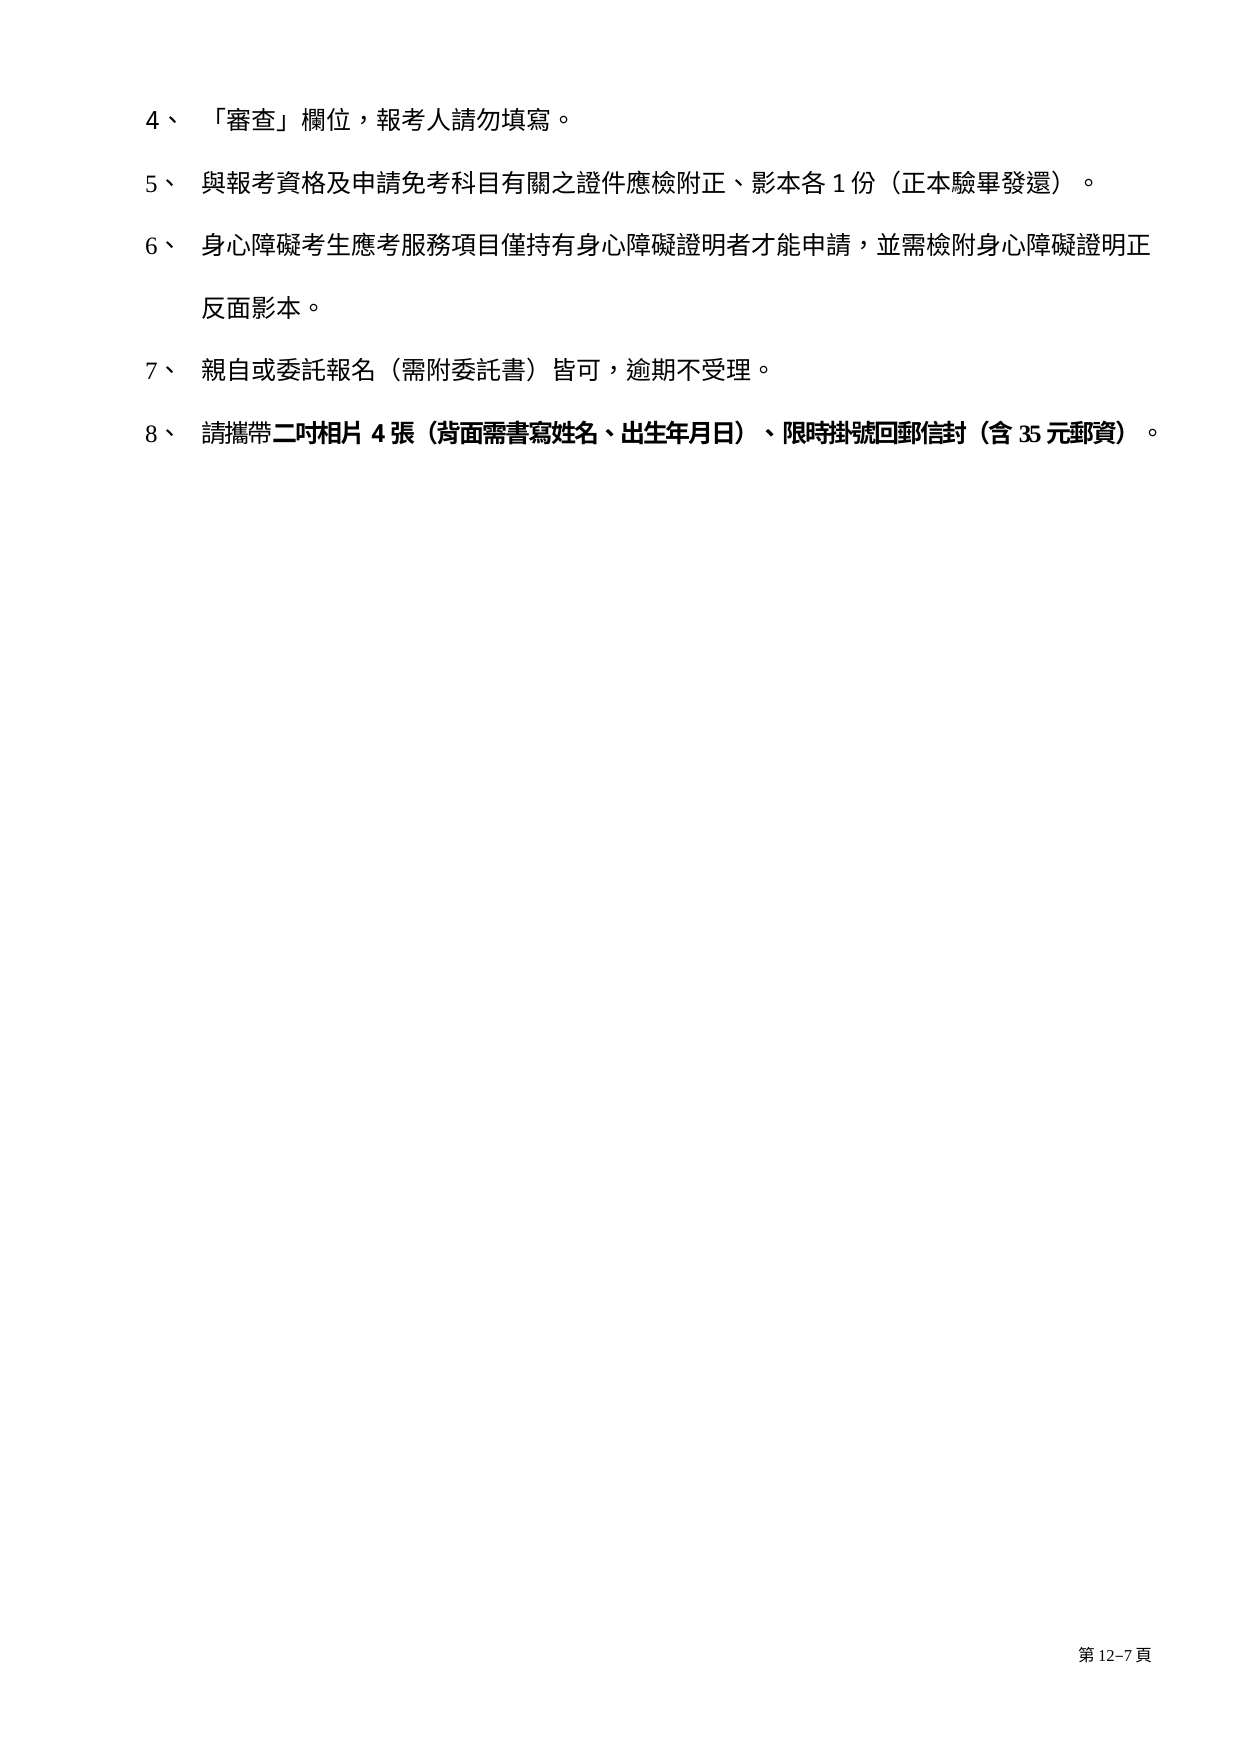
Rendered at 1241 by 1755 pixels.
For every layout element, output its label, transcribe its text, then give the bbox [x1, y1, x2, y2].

list 親自或委託報名（需附委託書）皆可，逾期不受理。 [145, 327, 1152, 390]
list 與報考資格及申請免考科目有關之證件應檢附正、影本各1份（正本驗畢發還）。 [145, 140, 1152, 202]
list 「審查」欄位，報考人請勿填寫。 [145, 77, 1152, 140]
list 請攜帶二吋相片4張（背面需書寫姓名、出生年月日）、限時掛號回郵信封（含35元郵資）。 [145, 390, 1152, 452]
list 身心障礙考生應考服務項目僅持有身心障礙證明者才能申請，並需檢附身心障礙證明正反面影本。 [145, 202, 1152, 327]
